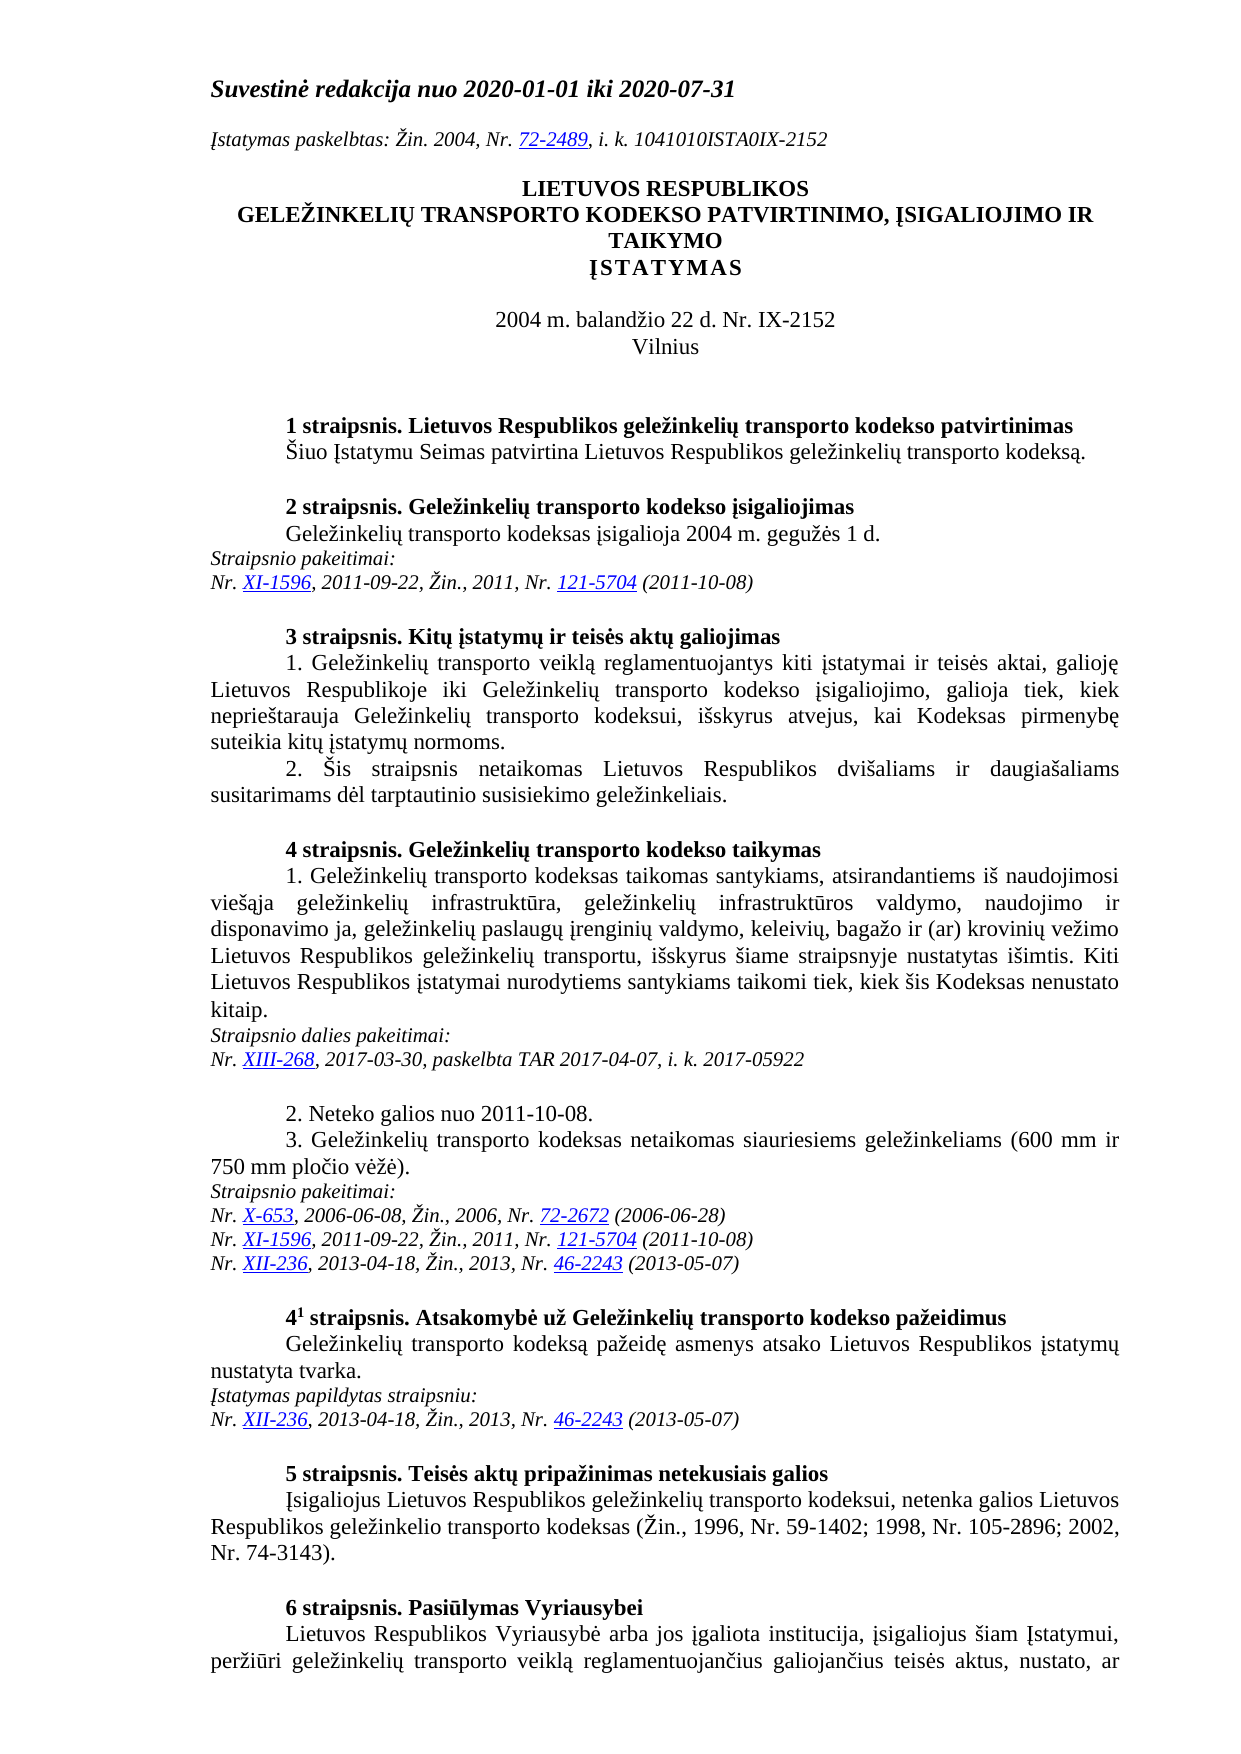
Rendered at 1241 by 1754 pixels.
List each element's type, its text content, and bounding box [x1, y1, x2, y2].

text Straipsnio dalies pakeitimai: [210, 1023, 1120, 1047]
text Įsigaliojus Lietuvos Respublikos geležinkelių transporto kodeksui, netenka galios Lietuvos Respublikos geležinkelio transporto kodeksas (Žin., 1996, Nr. 59-1402; 1998, Nr. 105-2896; 2002, Nr. 74-3143). [210, 1486, 1120, 1565]
text 3 straipsnis. Kitų įstatymų ir teisės aktų galiojimas [210, 623, 1120, 649]
text GELEŽINKELIŲ TRANSPORTO KODEKSO PATVIRTINIMO, ĮSIGALIOJIMO IR TAIKYMO [210, 201, 1120, 254]
text 41 straipsnis. Atsakomybė už Geležinkelių transporto kodekso pažeidimus [210, 1304, 1120, 1330]
text 4 straipsnis. Geležinkelių transporto kodekso taikymas [210, 836, 1120, 863]
text 5 straipsnis. Teisės aktų pripažinimas netekusiais galios [210, 1460, 1120, 1486]
text Straipsnio pakeitimai: [210, 1179, 1120, 1203]
text Šiuo Įstatymu Seimas patvirtina Lietuvos Respublikos geležinkelių transporto kodeksą. [210, 438, 1120, 465]
text 1. Geležinkelių transporto veiklą reglamentuojantys kiti įstatymai ir teisės aktai, galioję Lietuvos Respublikoje iki Geležinkelių transporto kodekso įsigaliojimo, galioja tiek, kiek neprieštarauja Geležinkelių transporto kodeksui, išskyrus atvejus, kai Kodeksas pirmenybę suteikia kitų įstatymų normoms. [210, 649, 1120, 755]
text Įstatymas papildytas straipsniu: [210, 1383, 1120, 1407]
text 3. Geležinkelių transporto kodeksas netaikomas siauriesiems geležinkeliams (600 mm ir 750 mm pločio vėžė). [210, 1126, 1120, 1179]
text Straipsnio pakeitimai: [210, 546, 1120, 570]
text Nr. XI-1596, 2011-09-22, Žin., 2011, Nr. 121-5704 (2011-10-08) [210, 1227, 1120, 1251]
text Nr. X-653, 2006-06-08, Žin., 2006, Nr. 72-2672 (2006-06-28) [210, 1203, 1120, 1227]
text Nr. XII-236, 2013-04-18, Žin., 2013, Nr. 46-2243 (2013-05-07) [210, 1407, 1120, 1431]
text 1 straipsnis. Lietuvos Respublikos geležinkelių transporto kodekso patvirtinimas [285, 412, 1120, 438]
text Geležinkelių transporto kodeksą pažeidę asmenys atsako Lietuvos Respublikos įstatymų nustatyta tvarka. [210, 1330, 1120, 1383]
text Įstatymas paskelbtas: Žin. 2004, Nr. 72-2489, i. k. 1041010ISTA0IX-2152 [210, 127, 1120, 151]
text ĮSTATYMAS [210, 254, 1120, 280]
text 2. Neteko galios nuo 2011-10-08. [210, 1100, 1120, 1126]
text Nr. XI-1596, 2011-09-22, Žin., 2011, Nr. 121-5704 (2011-10-08) [210, 570, 1120, 594]
text 6 straipsnis. Pasiūlymas Vyriausybei [210, 1594, 1120, 1621]
text Nr. XII-236, 2013-04-18, Žin., 2013, Nr. 46-2243 (2013-05-07) [210, 1251, 1120, 1275]
text Geležinkelių transporto kodeksas įsigalioja 2004 m. gegužės 1 d. [210, 520, 1120, 546]
text Suvestinė redakcija nuo 2020-01-01 iki 2020-07-31 [210, 74, 1120, 103]
text Nr. XIII-268, 2017-03-30, paskelbta TAR 2017-04-07, i. k. 2017-05922 [210, 1047, 1120, 1071]
text LIETUVOS RESPUBLIKOS [210, 175, 1120, 201]
text 2 straipsnis. Geležinkelių transporto kodekso įsigaliojimas [210, 493, 1120, 520]
text 2004 m. balandžio 22 d. Nr. IX-2152 Vilnius [210, 307, 1120, 359]
text 1. Geležinkelių transporto kodeksas taikomas santykiams, atsirandantiems iš naudojimosi viešąja geležinkelių infrastruktūra, geležinkelių infrastruktūros valdymo, naudojimo ir disponavimo ja, geležinkelių paslaugų įrenginių valdymo, keleivių, bagažo ir (ar) krovinių vežimo Lietuvos Respublikos geležinkelių transportu, išskyrus šiame straipsnyje nustatytas išimtis. Kiti Lietuvos Respublikos įstatymai nurodytiems santykiams taikomi tiek, kiek šis Kodeksas nenustato kitaip. [210, 863, 1120, 1023]
text Lietuvos Respublikos Vyriausybė arba jos įgaliota institucija, įsigaliojus šiam Įstatymui, peržiūri geležinkelių transporto veiklą reglamentuojančius galiojančius teisės aktus, nustato, ar [210, 1621, 1120, 1673]
text 2. Šis straipsnis netaikomas Lietuvos Respublikos dvišaliams ir daugiašaliams susitarimams dėl tarptautinio susisiekimo geležinkeliais. [210, 755, 1120, 807]
